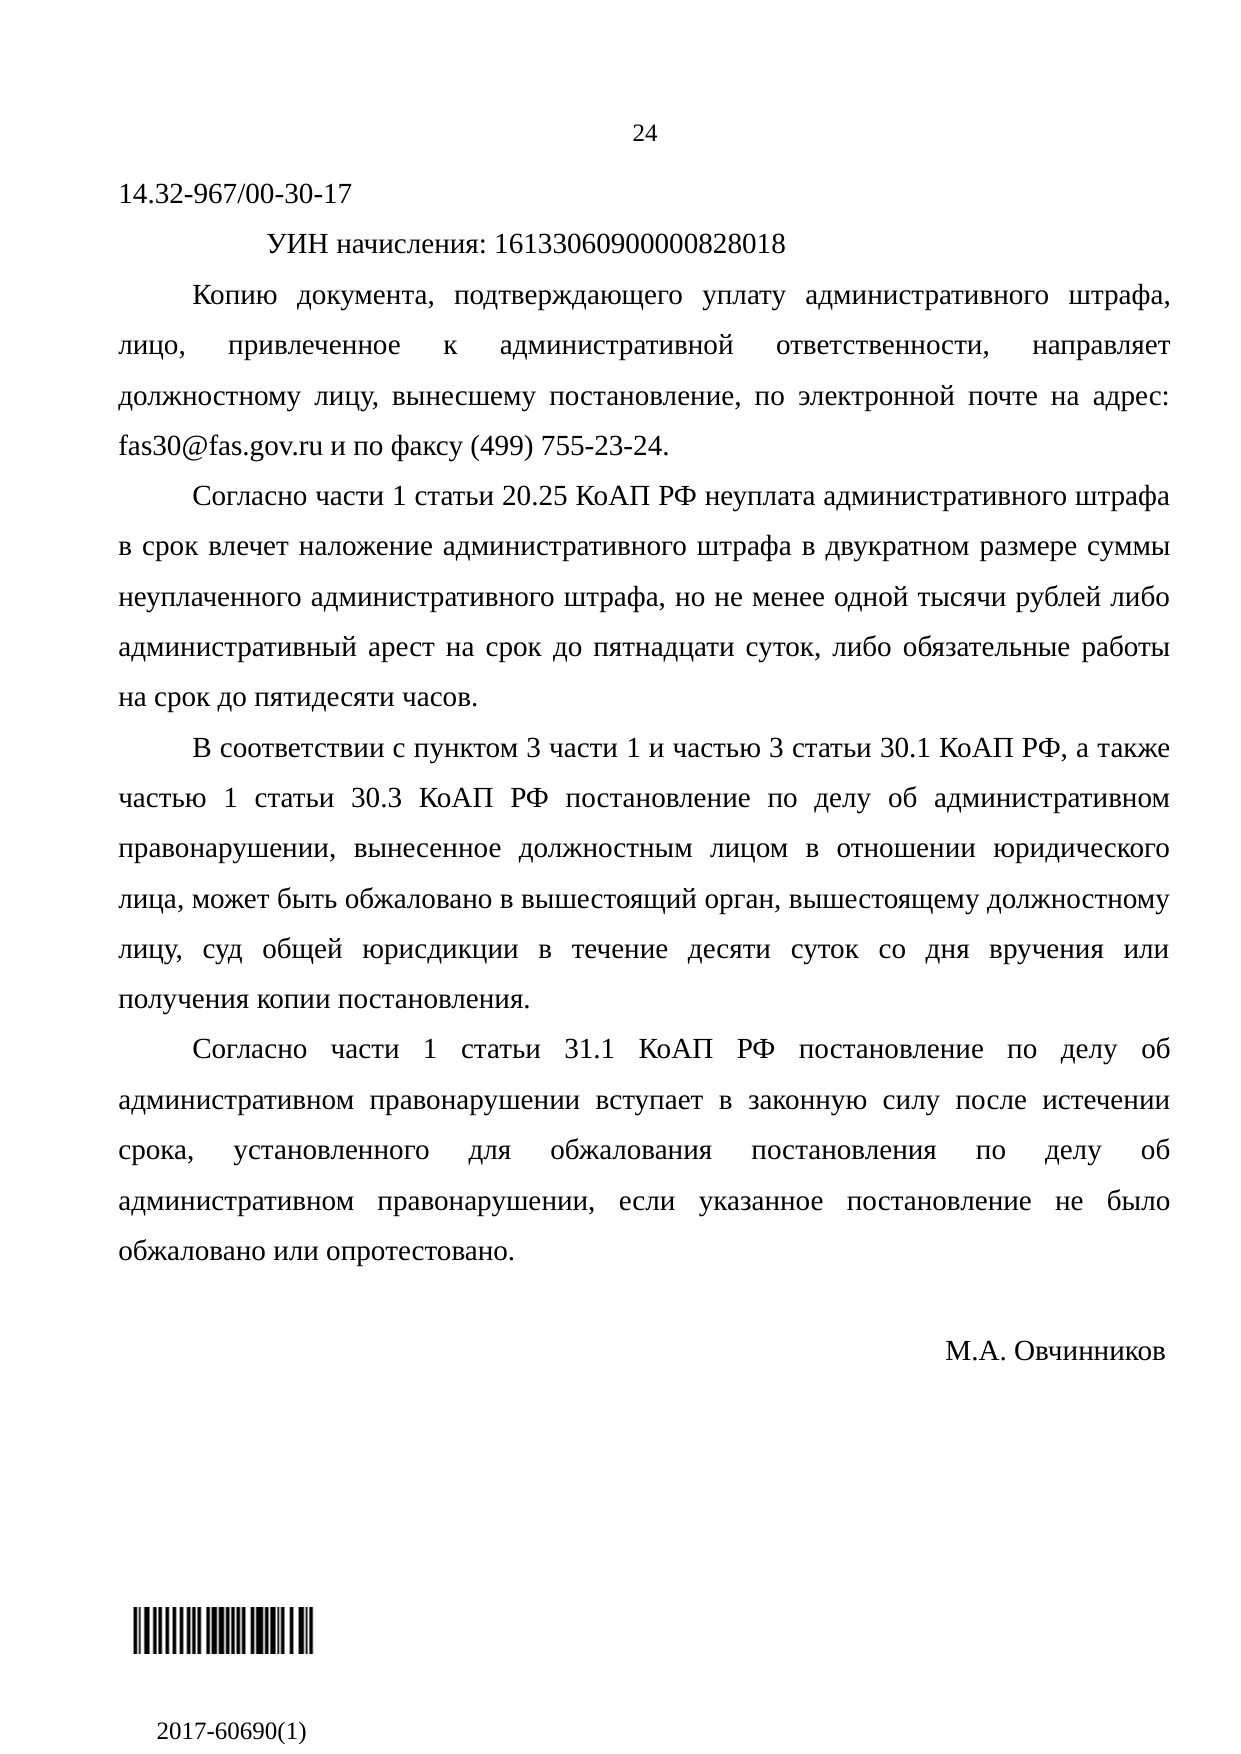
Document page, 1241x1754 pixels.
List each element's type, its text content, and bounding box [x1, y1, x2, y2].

text Согласно части 1 статьи 20.25 КоАП РФ неуплата административного штрафа в срок влечет наложение административного штрафа в двукратном размере суммы неуплаченного административного штрафа, но не менее одной тысячи рублей либо административный арест на срок до пятнадцати суток, либо обязательные работы на срок до пятидесяти часов. [118, 478, 1171, 713]
text В соответствии с пунктом 3 части 1 и частью 3 статьи 30.1 КоАП РФ, а также частью 1 статьи 30.3 КоАП РФ постановление по делу об административном правонарушении, вынесенное должностным лицом в отношении юридического лица, может быть обжаловано в вышестоящий орган, вышестоящему должностному лицу, суд общей юрисдикции в течение десяти суток со дня вручения или получения копии постановления. [118, 730, 1171, 1015]
text Копию документа, подтверждающего уплату административного штрафа, лицо, привлеченное к административной ответственности, направляет должностному лицу, вынесшему постановление, по электронной почте на адрес: fas30@fas.gov.ru и по факсу (499) 755-23-24. [118, 277, 1171, 461]
text Согласно части 1 статьи 31.1 КоАП РФ постановление по делу об административном правонарушении вступает в законную силу после истечении срока, установленного для обжалования постановления по делу об административном правонарушении, если указанное постановление не было обжаловано или опротестовано. [118, 1032, 1171, 1266]
text УИН начисления: 16133060900000828018 [118, 227, 1171, 260]
picture [118, 1607, 331, 1654]
text М.А. Овчинников [118, 1333, 1171, 1367]
text 14.32-967/00-30-17 [118, 176, 1171, 210]
